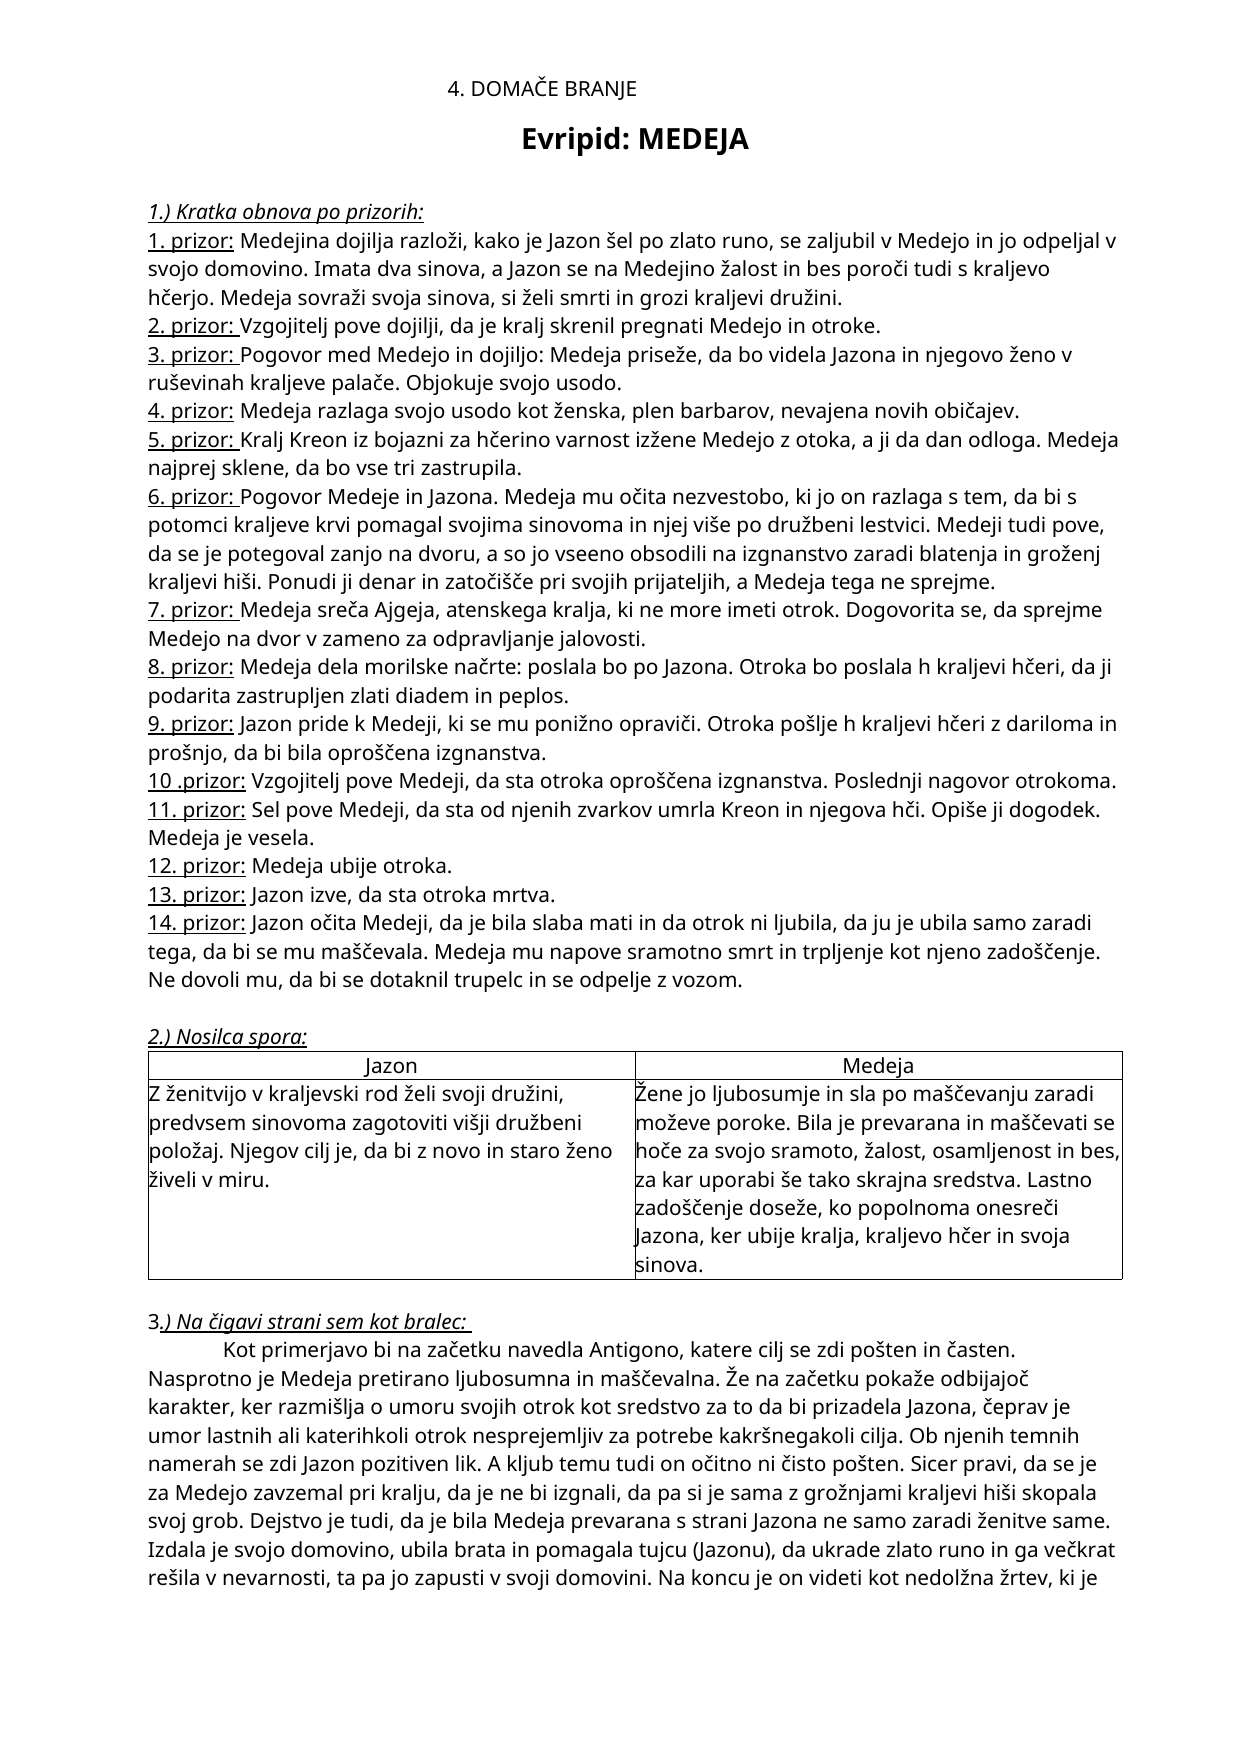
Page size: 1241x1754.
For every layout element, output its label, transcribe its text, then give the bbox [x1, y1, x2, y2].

text 4. prizor: Medeja razlaga svojo usodo kot ženska, plen barbarov, nevajena novih običajev. [148, 397, 1122, 425]
text 6. prizor: Pogovor Medeje in Jazona. Medeja mu očita nezvestobo, ki jo on razlaga s tem, da bi s potomci kraljeve krvi pomagal svojima sinovoma in njej više po družbeni lestvici. Medeji tudi pove, da se je potegoval zanjo na dvoru, a so jo vseeno obsodili na izgnanstvo zaradi blatenja in groženj kraljevi hiši. Ponudi ji denar in zatočišče pri svojih prijateljih, a Medeja tega ne sprejme. [148, 482, 1122, 596]
table_header Jazon [149, 1052, 635, 1079]
text 8. prizor: Medeja dela morilske načrte: poslala bo po Jazona. Otroka bo poslala h kraljevi hčeri, da ji podarita zastrupljen zlati diadem in peplos. [148, 652, 1122, 709]
text 9. prizor: Jazon pride k Medeji, ki se mu ponižno opraviči. Otroka pošlje h kraljevi hčeri z dariloma in prošnjo, da bi bila oproščena izgnanstva. [148, 709, 1122, 766]
text 13. prizor: Jazon izve, da sta otroka mrtva. [148, 880, 1122, 908]
table_cell Z ženitvijo v kraljevski rod želi svoji družini, predvsem sinovoma zagotoviti višji družbeni položaj. Njegov cilj je, da bi z novo in staro ženo živeli v miru. [149, 1080, 635, 1278]
text 2. prizor: Vzgojitelj pove dojilji, da je kralj skrenil pregnati Medejo in otroke. [148, 311, 1122, 340]
text 3.) Na čigavi strani sem kot bralec: [148, 1307, 1122, 1336]
text 2.) Nosilca spora: [148, 1022, 1122, 1051]
text Kot primerjavo bi na začetku navedla Antigono, katere cilj se zdi pošten in časten. Nasprotno je Medeja pretirano ljubosumna in maščevalna. Že na začetku pokaže odbijajoč karakter, ker razmišlja o umoru svojih otrok kot sredstvo za to da bi prizadela Jazona, čeprav je umor lastnih ali katerihkoli otrok nesprejemljiv za potrebe kakršnegakoli cilja. Ob njenih temnih namerah se zdi Jazon pozitiven lik. A kljub temu tudi on očitno ni čisto pošten. Sicer pravi, da se je za Medejo zavzemal pri kralju, da je ne bi izgnali, da pa si je sama z grožnjami kraljevi hiši skopala svoj grob. Dejstvo je tudi, da je bila Medeja prevarana s strani Jazona ne samo zaradi ženitve same. Izdala je svojo domovino, ubila brata in pomagala tujcu (Jazonu), da ukrade zlato runo in ga večkrat rešila v nevarnosti, ta pa jo zapusti v svoji domovini. Na koncu je on videti kot nedolžna žrtev, ki je [148, 1336, 1122, 1592]
text 3. prizor: Pogovor med Medejo in dojiljo: Medeja priseže, da bo videla Jazona in njegovo ženo v ruševinah kraljeve palače. Objokuje svojo usodo. [148, 340, 1122, 397]
text 14. prizor: Jazon očita Medeji, da je bila slaba mati in da otrok ni ljubila, da ju je ubila samo zaradi tega, da bi se mu maščevala. Medeja mu napove sramotno smrt in trpljenje kot njeno zadoščenje. Ne dovoli mu, da bi se dotaknil trupelc in se odpelje z vozom. [148, 908, 1122, 994]
text 10 .prizor: Vzgojitelj pove Medeji, da sta otroka oproščena izgnanstva. Poslednji nagovor otrokoma. [148, 766, 1122, 795]
text 1. prizor: Medejina dojilja razloži, kako je Jazon šel po zlato runo, se zaljubil v Medejo in jo odpeljal v svojo domovino. Imata dva sinova, a Jazon se na Medejino žalost in bes poroči tudi s kraljevo hčerjo. Medeja sovraži svoja sinova, si želi smrti in grozi kraljevi družini. [148, 226, 1122, 311]
subtitle Evripid: MEDEJA [148, 118, 1122, 158]
text 1.) Kratka obnova po prizorih: [148, 197, 1122, 226]
table_cell Žene jo ljubosumje in sla po maščevanju zaradi moževe poroke. Bila je prevarana in maščevati se hoče za svojo sramoto, žalost, osamljenost in bes, za kar uporabi še tako skrajna sredstva. Lastno zadoščenje doseže, ko popolnoma onesreči Jazona, ker ubije kralja, kraljevo hčer in svoja sinova. [636, 1080, 1122, 1278]
text 7. prizor: Medeja sreča Ajgeja, atenskega kralja, ki ne more imeti otrok. Dogovorita se, da sprejme Medejo na dvor v zameno za odpravljanje jalovosti. [148, 596, 1122, 652]
text 11. prizor: Sel pove Medeji, da sta od njenih zvarkov umrla Kreon in njegova hči. Opiše ji dogodek. Medeja je vesela. [148, 795, 1122, 852]
text 12. prizor: Medeja ubije otroka. [148, 852, 1122, 880]
text 5. prizor: Kralj Kreon iz bojazni za hčerino varnost izžene Medejo z otoka, a ji da dan odloga. Medeja najprej sklene, da bo vse tri zastrupila. [148, 425, 1122, 482]
table_header Medeja [636, 1052, 1122, 1079]
